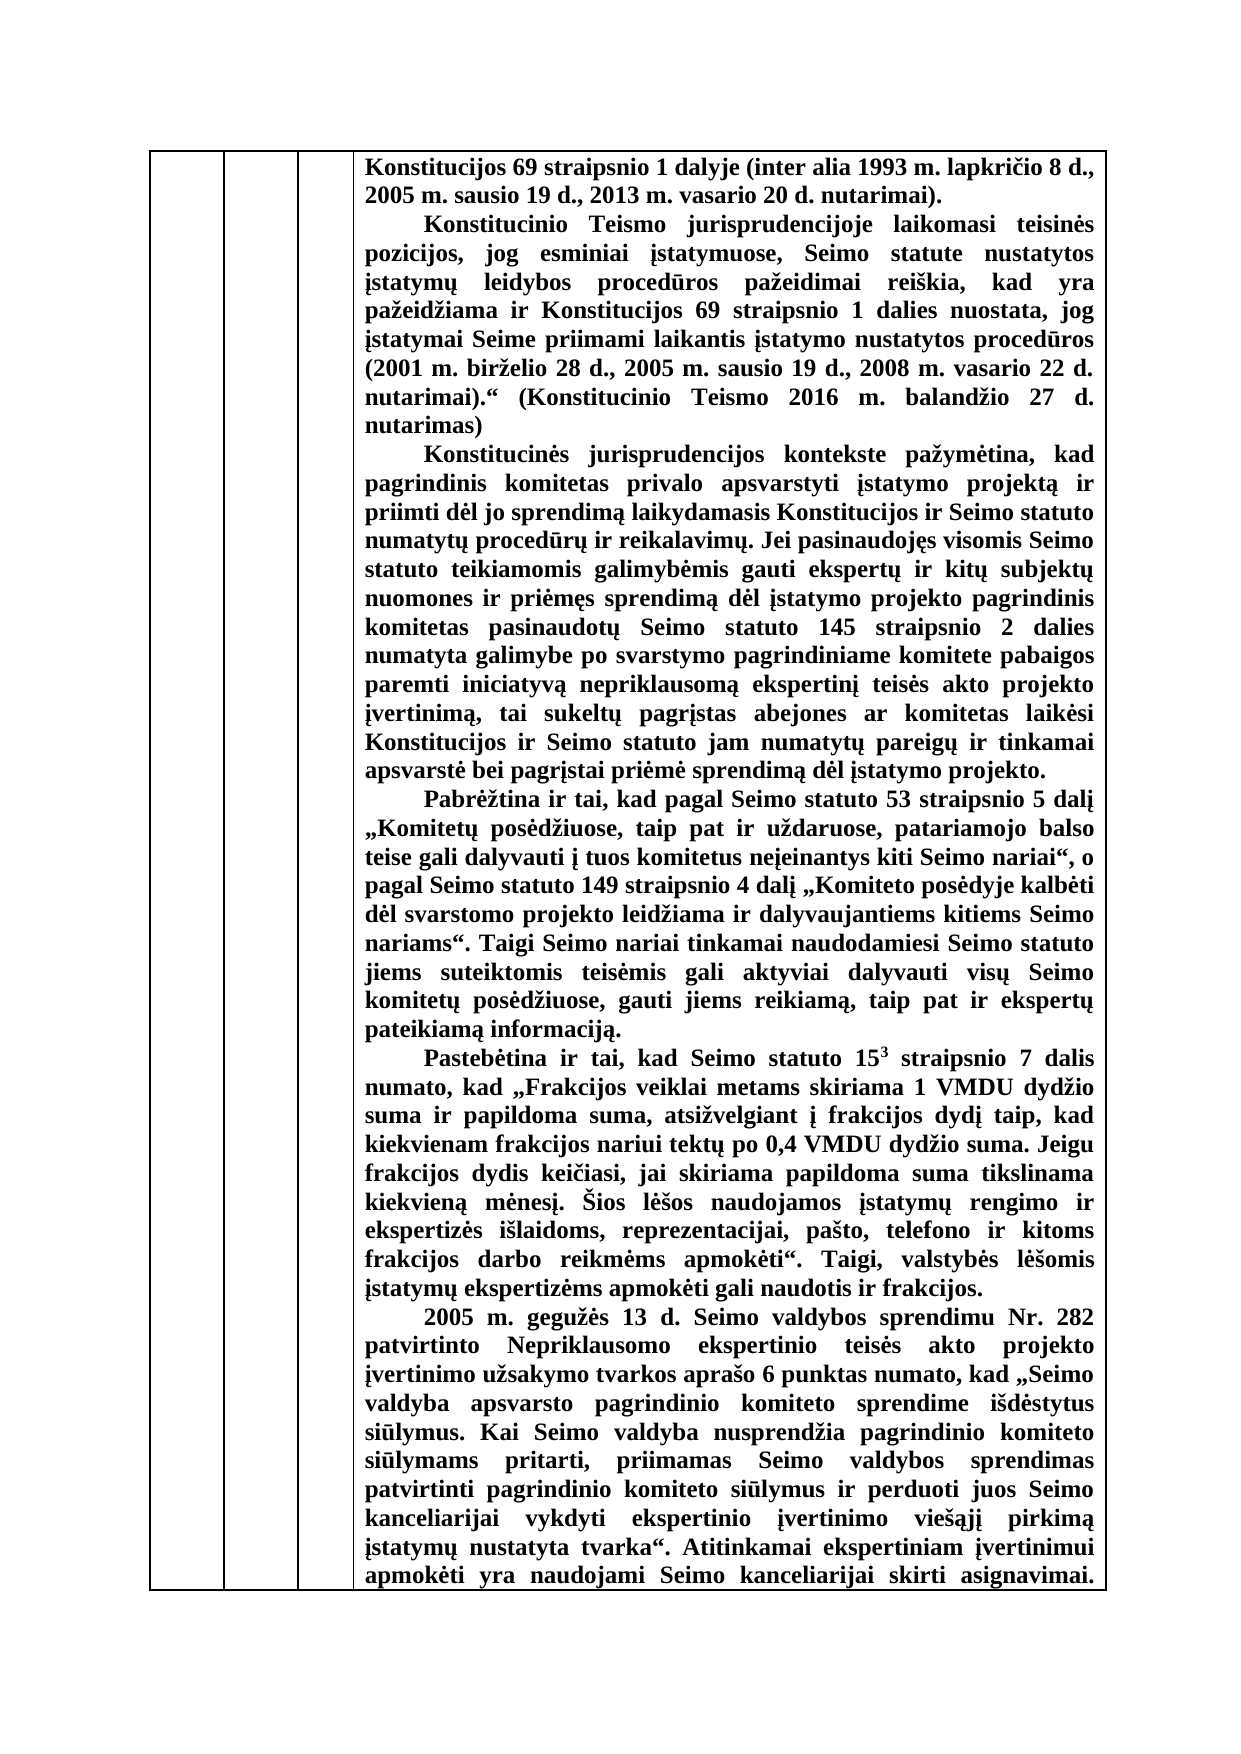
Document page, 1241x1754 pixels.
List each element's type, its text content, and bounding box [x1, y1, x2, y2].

table_cell Argumentai: Įvertinus tai, kad reikėtų vertinti ir Statuto 145 straipsnio atitikimą kitiems Konstitucijos straipsniams, siūlytina pildyti projekto preambulę Pasiūlymas: Papildyti preambulę ir ją išdėstyti taip: „ Konstitucinis teismas yra ne kartą konstatavęs, kad Lietuvos Respublikos Konstitucijoje (toliau – Konstitucija) įtvirtintas Seimo nario laisvas mandatas – viena iš Seimo narių veiklos savarankiškumo ir lygiateisiškumo garantijų (Konstitucijos 59 straipsnio 4 dalis). Pagal Konstituciją kiekvienas Seimo narys atstovauja visai Tautai ir visi Seimo nariai yra lygūs, t. y., jie turi turėti vienodas galimybes dalyvauti Seimo darbe, jiems visiems turi būti sukurtos vienodos galimybės reikšti pažiūras ir politinius tikslus. Priešingu atveju, Seimo narys negalėtų Seime atstovauti Tautai, reikšti jos interesų (pvz. 1993 m. lapkričio 26 d., 2001 m. sausio 25 d. nutarimas). Seimo narių laisvo mandato ir narių lygybės principų turi būti laikomasi ir kuriant Seimo vidinę struktūrą, nustatant darbo tvarką Seime, tame tarpe, – ir reguliuojant įstatymų leidybos procesą. Seimo narių teises diferencijuojant taip, kad faktiškai jiems nustatomos ne vienodos galimybės dalyvauti Seimo darbe, parlamentiniame įstatymų leidybos procese, pažeidžia Seimo nario kaip Tautos atstovo teises, o taip pat yra pažeidžiamas esminis atstovaujamosios institucijos principas – parlamento narių lygybė. Vadinasi, Seimo nariai tokiu atveju netenka galimybių atstovauti visai Tautai, reikšti visos Tautos interesų (1993 m. lapkričio 26 d., 2004 m. liepos 1 d., 2012 m. lapkričio 10 d. nutarimai). Taigi, kaip galima spręsti iš aukščiau nurodytų konstitucinės justicijos bylų, nustatydamas darbo tvarką bei atskiras procedūras, Seimas negali pažeisti Konstitucijos principų ir normų, taip pat ir Konstitucijoje įtvirtinto Seimo nario laisvo mandato principo, kuris užtikrina Seimo narių lygybę bei vienodą jų galimybę laisvai reikšti savo valią. Pagal Konstituciją tik Seimas yra Tautos atstovybė, nes tik Seimo nariai yra Tautos atstovai (Konstitucijos 55 straipsnio 1 dalis). Teisės doktrinoje taip pat yra pažymima, kad jokia kita valstybės valdžios institucija Konstitucijoje nėra apibrėžiama kaip Tautos atstovybė, o joks kitas valstybės pareigūnas - kaip Tautos atstovas. Vienas svarbiausių požymių, pagal kurį valstybės valdžios institucija yra priskirtina Tautos atstovybei, yra tas, kad tai yra kolegiali (kolegialiai veikianti) valstybės valdžios institucija, kuri susideda iš Tautos atstovų ir kuri priima sprendimus tik po debatų, tik balsų dauguma ir atsižvelgdama į įvairias nuomones (V. Sinkevičius, 2006). Taigi, galėjimas priimti kolegialų sprendimą atstovaujant Tautai – išskirtinis Konstitucijos normų nulemtas Seimo bruožas, kurio neturi kitos valstybės valdžios institucijos. Konstitucinis Teismas taip pat yra pažymėjęs, kad Konstitucijos 1 straipsnyje nustatyta, kad Lietuvos valstybė yra nepriklausoma demokratinė respublika. Vienas iš sprendimų priėmimo demokratinių principų yra daugumos principas. Šis principas taip pat yra įtvirtintas Konstitucijoje nustatant Seimo, kitų atstovaujančiųjų institucijų veiklos, įstatymų priėmimo procedūras ir reguliuojant kitus klausimus (1994 m. liepos 22 d. nutarimas) ir Seimo sprendimuose atsispindi Seimo narių daugumos valia (2004 m. kovo 31 d. nutarimas). Seimo daugumos valia negali būti išreikšta kitaip, kaip tik Seimo nariams balsuojant (2006 m. balandžio 4 d. nutarimas). Lietuvos Respublikos Seimo Statuto (toliau – Statutas) 145 straipsnio 2 dalyje įtvirtinta įstatymo nepriklausomo ekspertinio vertinimo užsakymo galimybė: „Jeigu įstatymo projektu siūloma iš esmės keisti teisinį reglamentavimą (nustatyti, pakeisti arba panaikinti teisės subjektų teises arba pareigas, formuluoti tam tikrų sričių reformos kryptis arba raidos strategiją) ir pagrindinis komitetas arba ne mažiau kaip 1/5 Seimo narių (bet ne vėliau kaip 72 valandos po svarstymo pagrindiniame komitete pabaigos) paremia tokią iniciatyvą, nutarus pradėti projekto svarstymo procedūrą Seimo valdybos nustatyta tvarka užsakomas nepriklausomas ekspertinis teisės akto projekto įvertinimas.“ Tuo tarpu Statuto to paties straipsnio 3 dalis nustato, kad “Ekspertinė išvada yra teisės aktą lydintis dokumentas, pristatomas svarstymų komitetuose ir Seimo posėdyje metu.” Kaip matyti iš aukščiau cituojamo teisės akto teksto, sprendimą dėl ekspertinio vertinimo priimti gali tik du subjektai: pagrindinis komitetas arba ne mažiau kaip 1/5 Seimo narių. Tuo tarpu Statutas kitiems Seimo nariams (ar visam Seimui in corpore) nesuteikia teisės kvestionuoti užsakomo ekspertinio vertinimo tikslingumo, ekspertams užduodamų klausimų pobūdžio ir pan. Dar daugiau, jei sprendimas dėl ekspertinio vertinimo komitete būtų priimamas vadovaujantis daugumo principu, tai sprendimo priėmimui surenkant ne mažiau kaip 1/5 Seimo narių parašų, daugumos principas nėra realizuojamas: negalimą ginčyti sprendimą priima konkreti Seimo narių grupė, likę Seimo nariai ar net visas Seimas sprendimo nepritarti ekspertinio vertinimo užsakymui negali išsakyti. Taigi, Statutas 145 straipsnio 2 dalyje Seimo narių grupei suteikia daugiau teisių, nei jų turi likę pavieniai Seimo nariai ar net visas Seimas in corpore. Toks reguliavimas sudaro prielaidas varžyti Seimo nario teisių įgyvendinimą (pvz. riboja kiekvieno Seimo nario teisę nepritarti siūlomam sprendimui užsakyti ekspertinį vertinimą) ir ekspertinio vertinimo užsakymo įgyvendinimas kitaip manančių Seimo narių negali būti kvestionuojamas – jie negali laisvai išreikšti savo valios, pavyzdžiui, balsuodami plenarinių posėdžių salėje. Todėl toks reguliavimas galimai paneigia ne tik Seimo narių, kaip Tautos atstovų, lygybę (t. y. prieštarauja Konstitucijos 59 straipsnio 4 daliai), bei Seimo, kaip Tautos atstovybės, veiklos kolegialumo principą ta apimtimi, kiek negalimą ginčyti sprendimą dėl ekspertinio vertinimo užsakymo priima 1/5 Seimo narių (t. y. prieštarauja Konstitucijos 55 straipsnio 1 daliai). Ekspertinės išvados tikslingumo bei netgi ekspertų pateikto vertinimo turinio, jame suformuluotų pasiūlymų neleidžia kvestiuonuoti ir tolesnis teisėkūros procesas, reguliuojamas 145 straipsnio 3 dalyje – Seimo posėdyje ekspertinė išvada yra pristatoma, tačiau dėl pritarimo ar nepritarimo jai nereikalaujama balsuoti. Darytina išvada, kad toks reguliavimas sudaro prielaidas varžyti Seimo nario teisių įgyvendinimą (pvz. riboja kiekvieno Seimo nario teisę nepritarti pateiktai ekspertų išvadai ar kvestionuoti jos užsakymo tikslingumą), o taip pat riboja viso Seimoin corpore teisę, nes Seimas negali priimti kolegialaus sprendimo balsų dauguma, nors tai yra pagrindinis sprendimo priėmimo principas demokratinėje valstybėje (galimai pažeidžiamas konstitucinis daugumos principas, taigi ir Konstitucijos 1 straipsnis) ir tuo tarpu 1/5 Seimo narių, surinkusių parašus dėl ekspertinio vertinimo atlikimo, įgyja pranašumą prieš likusius Tautos atstovus ar visą Tautos atstovybę, t. y. ir 145 straipsnio 3 dalies formuluotė lemia faktinę situaciją, kad Seimo narių teisės nėra lygios. Praktikoje taip gali būti sukuriama situacija, kai palyginti maža Seimo narių grupė priima sprendimą dėl ekspertinio vertinimo atlikimo piktnaudžiaudama savo teisėmis. T. y. reikalaudama ekspertinio vertinimo ne dėl to, kad iš tiesų mano jį esant reikalingu, bet dėl to, kad ekspertinio vertinimo atlikimas užtęsia teisėkūros procesą laike („vilkina“ teisės akto priėmimą). Tuo tarpu ekspertų nuomonę Seimas gali pasitelkti ir kitais būdais, ne tik naudodamasis Statuto 145 straipsniu, pvz. pagal Statuto 147 straipsnio 2 dalį pagrindinio komiteto pasirengimas svarstyti įstatymo projektą yra vykdomas be kita ko numatant, kokių ekspertų nuomonės bus išklausytos. Seimo statutas numato daug įvairių įstatymų leidybos procedūrą sudarančių veiksmų, kurie privalo ar gali būti atliekami, kai įstatymo projektas yra pateikiamas Seimo posėdyje ir Seimas priima sprendimą pradėti projekto svarstymo procedūrą. Seimo statuto 54 straipsnio 1, 2 ir 3 dalys numato, kad „Įstatymo projekto ir dėl jo pateiktų siūlymų bei pataisų pradiniam aptarimui, kai komitetas atlieka parlamentinį tyrimą, taip pat išvadų dėl svarstomo klausimo projektui parengti komitetas gali nutarti surengti specialius komiteto klausymus. Komiteto klausymuose dalyvauja ekspertai, suinteresuotų institucijų ir visuomenės grupių atstovai, įstatymų leidybos iniciatyvos teisę turintys asmenys, aptariami pasiūlymai ir pataisos svarstomam teisės akto projektui. Sprendimai klausymų metu nepriimami. Tokiems klausymams suorganizuoti ir išvadoms dėl projekto parengti komitetas turi paskirti du atsakingus komiteto narius (paprastai vieną iš Seimo daugumos ir vieną iš Seimo mažumos), taip pat nutarti, kokius ekspertus, suinteresuotus asmenis ir valstybės pareigūnus privaloma pakviesti į klausymus.“ Seimo statuto 147 straipsnio 1 ir 2 dalys numato, kad „Komitetas, Seimo paskirtas kaip pagrindinis nagrinėti įstatymo projektą, kurio svarstymo procedūra pradėta, ne vėliau kaip per savaitę turi savo posėdyje apsvarstyti pasirengimą projektą nagrinėti komitete. Tam komitetas paskiria atsakingus komiteto narius - komiteto išvadų rengėjus (paprastai vieną iš Seimo daugumos, vieną iš Seimo mažumos), numatoma, kokių ekspertų nuomonės privalo būti išklausytos, gali būti paprašyta kitų komitetų ar valstybės institucijų papildomų išvadų, numatoma, iki kada pastabas, pasiūlymus ir pataisas komitetui gali pateikti suinteresuoti asmenys, kada išvadų rengėjai privalo komitetui pateikti pirmąjį išvadų projektą, priimti kiti parengiamieji sprendimai.“ Seimo statuto 148 straipsnio 1 dalis numato, kad „Po to, kai baigiasi laikas pateikti pastabas ir pasiūlymus dėl įstatymo projekto, visos gautos iš suinteresuotų asmenų ir ekspertų pastabos gali būti svarstomos pagrindinio komiteto klausymuose, kuriuose dalyvauti kviečiami visi pastabų ir pasiūlymų teikėjai. Klausymus organizuoja komiteto išvadų rengėjai. Svarstymų rezultatai yra fiksuojami išvadų projekte.“ Seimo statuto 149 straipsnio 1-3 dalys numato, kad „Ne vėliau kaip likus 4 darbo dienoms iki svarstymo Seimo posėdyje įstatymo projektas ir komiteto išvadų projektas turi būti apsvarstyti pagrindiniame komitete. Apie tokio svarstymo laiką ir vietą turi būti viešai pranešta Seimo nariams, Vyriausybei ir Respublikos Prezidento kanceliarijai likus ne mažiau kaip 2 darbo dienoms iki komiteto posėdžio. Tuo pačiu metu Posėdžių sekretoriatui turi būti pateiktas pagal svarstymų klausymuose rezultatus komiteto išvadų rengėjų pataisytas ir pasirašytas įstatymo projektas ir komiteto išvadų projektas, kuriame nurodoma, kokios pataisos ir pasiūlymai buvo gauti iš papildomų komitetų, ekspertų, suinteresuotų asmenų bei asmenų, turinčių įstatymų leidybos iniciatyvos teisę, į kurias pastabas ir pasiūlymus yra atsižvelgiama, į kuriuos ne ir kodėl, kaip siūloma keisti įstatymo projektą. Komiteto posėdyje svarstomi tik tie asmenų, turinčių įstatymų leidybos iniciatyvos teisę, pateikti pasiūlymai ir pastabos dėl įstatymo projekto, kurie buvo pateikti likus ne mažiau kaip 2 valandoms iki komiteto posėdžio. Į svarstymą pagrindiniame komitete kviečiami projekto iniciatorių ir išvadas rengiančių papildomų komitetų atstovai, komiteto patvirtinti ekspertai, taip pat asmenys, turintys įstatymų leidybos iniciatyvos teisę ir pateikę pataisų dėl įstatymo projekto. Komiteto posėdyje jiems turi būti suteiktas žodis.“ Akivaizdu, kad pagrindinis komitetas turi pakankamas Seimo statuto numatytas galimybes gauti ne tik ekspertų, tačiau ir kitų valstybės institucijų, kitų subjektų nuomones ir išvadas, šiuos subjektus pakviesti į komiteto svarstymą, juos išklausyti. Seimo statuto 150 straipsnio 1 dalis numato, kad svarstymo pagrindiniame komitete metu turi būti priimtas vienas iš Seimo statuto numatytų sprendimų, kuris pateikiamas projekto svarstymui Seimo posėdyje. Pagal Konstitucijos 76 straipsnį vienos iš valstybės valdžios institucijų – Seimo struktūrą ir darbo tvarką nustato Seimo statutas, turintis įstatymo galią. Konstitucinis Teismas yra konstatavęs, kad šiame Konstitucijos straipsnyje suformuluota blanketinė norma, leidžianti Seimui pačiam nustatyti savo struktūrą, darbo tvarką, įstatymų ir kitų teisės aktų pateikimo, svarstymo ir priėmimo procedūras, Seimo struktūrinių padalinių kompetenciją, jų tarpusavio santykius, taip pat reglamentuoti kitus Seimo funkcionavimo klausimus (Konstitucinio Teismo 2000 m. kovo 30 d. nutarimas). „Konstitucinio Teismo nutarimuose ne kartą pažymėta, jog Konstitucijos 76 straipsnio nuostata, kad Seimo struktūrą ir darbo tvarką nustato Seimo statutas, yra susijusi su Konstitucijos 69 straipsnio 1 dalies nuostata, pagal kurią įstatymai Seime priimami laikantis įstatymo nustatytos procedūros. Aiškindamas abi šias nuostatas kartu, Konstitucinis Teismas yra konstatavęs, kad leidžiant įstatymus, kitus teisės aktus Seimą ir kiekvieną Seimo narį saisto Konstitucija, konstituciniai įstatymai, įstatymai bei įstatymo galią turintis Seimo statutas (2008 m. vasario 22 d. nutarimas); Seimo pareiga laikytis Seimo statute apibrėžtų įstatymų priėmimo taisyklių ne tik gali, bet ir turi būti traktuojama kaip konstitucinė pareiga, nes ją sąlygoja nuostata, įtvirtinta Konstitucijos 69 straipsnio 1 dalyje (inter alia 1993 m. lapkričio 8 d., 2005 m. sausio 19 d., 2013 m. vasario 20 d. nutarimai). Konstitucinio Teismo jurisprudencijoje laikomasi teisinės pozicijos, jog esminiai įstatymuose, Seimo statute nustatytos įstatymų leidybos procedūros pažeidimai reiškia, kad yra pažeidžiama ir Konstitucijos 69 straipsnio 1 dalies nuostata, jog įstatymai Seime priimami laikantis įstatymo nustatytos procedūros (2001 m. birželio 28 d., 2005 m. sausio 19 d., 2008 m. vasario 22 d. nutarimai).“ (Konstitucinio Teismo 2016 m. balandžio 27 d. nutarimas) Konstitucinės jurisprudencijos kontekste pažymėtina, kad pagrindinis komitetas privalo apsvarstyti įstatymo projektą ir priimti dėl jo sprendimą laikydamasis Konstitucijos ir Seimo statuto numatytų procedūrų ir reikalavimų. Jei pasinaudojęs visomis Seimo statuto teikiamomis galimybėmis gauti ekspertų ir kitų subjektų nuomones ir priėmęs sprendimą dėl įstatymo projekto pagrindinis komitetas pasinaudotų Seimo statuto 145 straipsnio 2 dalies numatyta galimybe po svarstymo pagrindiniame komitete pabaigos paremti iniciatyvą nepriklausomą ekspertinį teisės akto projekto įvertinimą, tai sukeltų pagrįstas abejones ar komitetas laikėsi Konstitucijos ir Seimo statuto jam numatytų pareigų ir tinkamai apsvarstė bei pagrįstai priėmė sprendimą dėl įstatymo projekto. Pabrėžtina ir tai, kad pagal Seimo statuto 53 straipsnio 5 dalį „Komitetų posėdžiuose, taip pat ir uždaruose, patariamojo balso teise gali dalyvauti į tuos komitetus neįeinantys kiti Seimo nariai“, o pagal Seimo statuto 149 straipsnio 4 dalį „Komiteto posėdyje kalbėti dėl svarstomo projekto leidžiama ir dalyvaujantiems kitiems Seimo nariams“. Taigi Seimo nariai tinkamai naudodamiesi Seimo statuto jiems suteiktomis teisėmis gali aktyviai dalyvauti visų Seimo komitetų posėdžiuose, gauti jiems reikiamą, taip pat ir ekspertų pateikiamą informaciją. Pastebėtina ir tai, kad Seimo statuto 153 straipsnio 7 dalis numato, kad „Frakcijos veiklai metams skiriama 1 VMDU dydžio suma ir papildoma suma, atsižvelgiant į frakcijos dydį taip, kad kiekvienam frakcijos nariui tektų po 0,4 VMDU dydžio suma. Jeigu frakcijos dydis keičiasi, jai skiriama papildoma suma tikslinama kiekvieną mėnesį. Šios lėšos naudojamos įstatymų rengimo ir ekspertizės išlaidoms, reprezentacijai, pašto, telefono ir kitoms frakcijos darbo reikmėms apmokėti“. Taigi, valstybės lėšomis įstatymų ekspertizėms apmokėti gali naudotis ir frakcijos. 2005 m. gegužės 13 d. Seimo valdybos sprendimu Nr. 282 patvirtinto Nepriklausomo ekspertinio teisės akto projekto įvertinimo užsakymo tvarkos aprašo 6 punktas numato, kad „Seimo valdyba apsvarsto pagrindinio komiteto sprendime išdėstytus siūlymus. Kai Seimo valdyba nusprendžia pagrindinio komiteto siūlymams pritarti, priimamas Seimo valdybos sprendimas patvirtinti pagrindinio komiteto siūlymus ir perduoti juos Seimo kanceliarijai vykdyti ekspertinio įvertinimo viešąjį pirkimą įstatymų nustatyta tvarka“. Atitinkamai ekspertiniam įvertinimui apmokėti yra naudojami Seimo kanceliarijai skirti asignavimai. Ekspertinio įvertinimo kainos maksimalūs gali dydžiai nėra ribojami. Atsižvelgiant į tai kas išdėstyta, įvertinus pagrindinio komiteto, frakcijų ir atskirų Seimo narių galimybes gauti ekspertų nuomones, Seimo statuto 145 straipsnio 2 dalyje numatyta galimybė užsakyti mokamą nepriklausomą ekspertinį teisės akto projekto įvertinimą, kurio išvada yra tik teisės aktą lydintis dokumentas, pristatomas svarstymų komitetuose ir Seimo posėdyje metu, laikytina netinkamu, neracionaliu valstybės biudžeto lėšų naudojimu. Konstitucinis Teismas savo jurisprudencijoje yra konstatavęs „Šiame kontekste pažymėtina, kad, kaip ne kartą yra konstatavęs Konstitucinis Teismas, iš Konstitucijos, inter alia jos 128 straipsnio 2 dalies, kyla reikalavimas tausoti valstybės turtą, jo nešvaistyti ir jį racionaliai tvarkyti (inter alia 2003 m. rugsėjo 30 d., 2007 m. liepos 5 d. nutarimai, 2012 m. gruodžio 11 d. sprendimas); visos valstybės institucijos, turinčios įgaliojimus priimti sprendimus dėl valstybei nuosavybės teise priklausančio turto valdymo, naudojimo bei disponavimo juo, privalo laikytis Konstitucijos normų ir principų (2003 m. rugsėjo 30 d., 2008 m. spalio 30 d. nutarimai). Pagal Konstituciją įstatymų leidėjas turi pareigą įstatymais nustatyti tokį valstybės turto valdymo, naudojimo ir disponavimo juo teisinį reguliavimą, kad šis turtas būtų naudojamas visuomenės poreikiams, tarnautų viešajam interesui, tautos gerovei; valstybės turtas negali būti valdomas, naudojamas, juo negali būti disponuojama taip, kad jis tenkintų tik kurios nors vienos socialinės grupės ar atskirų asmenų interesus arba poreikius, jeigu tai neatitinka viešojo intereso, visuomenės poreikių (2003 m. rugsėjo 30 d. nutarimas).“ (Konstitucinio Teismo 2016 m. spalio 5 d. nutarimas).“ [354, 152, 1105, 1589]
table_cell [299, 152, 353, 1589]
table_cell [151, 152, 223, 1589]
table_cell [225, 152, 297, 1589]
